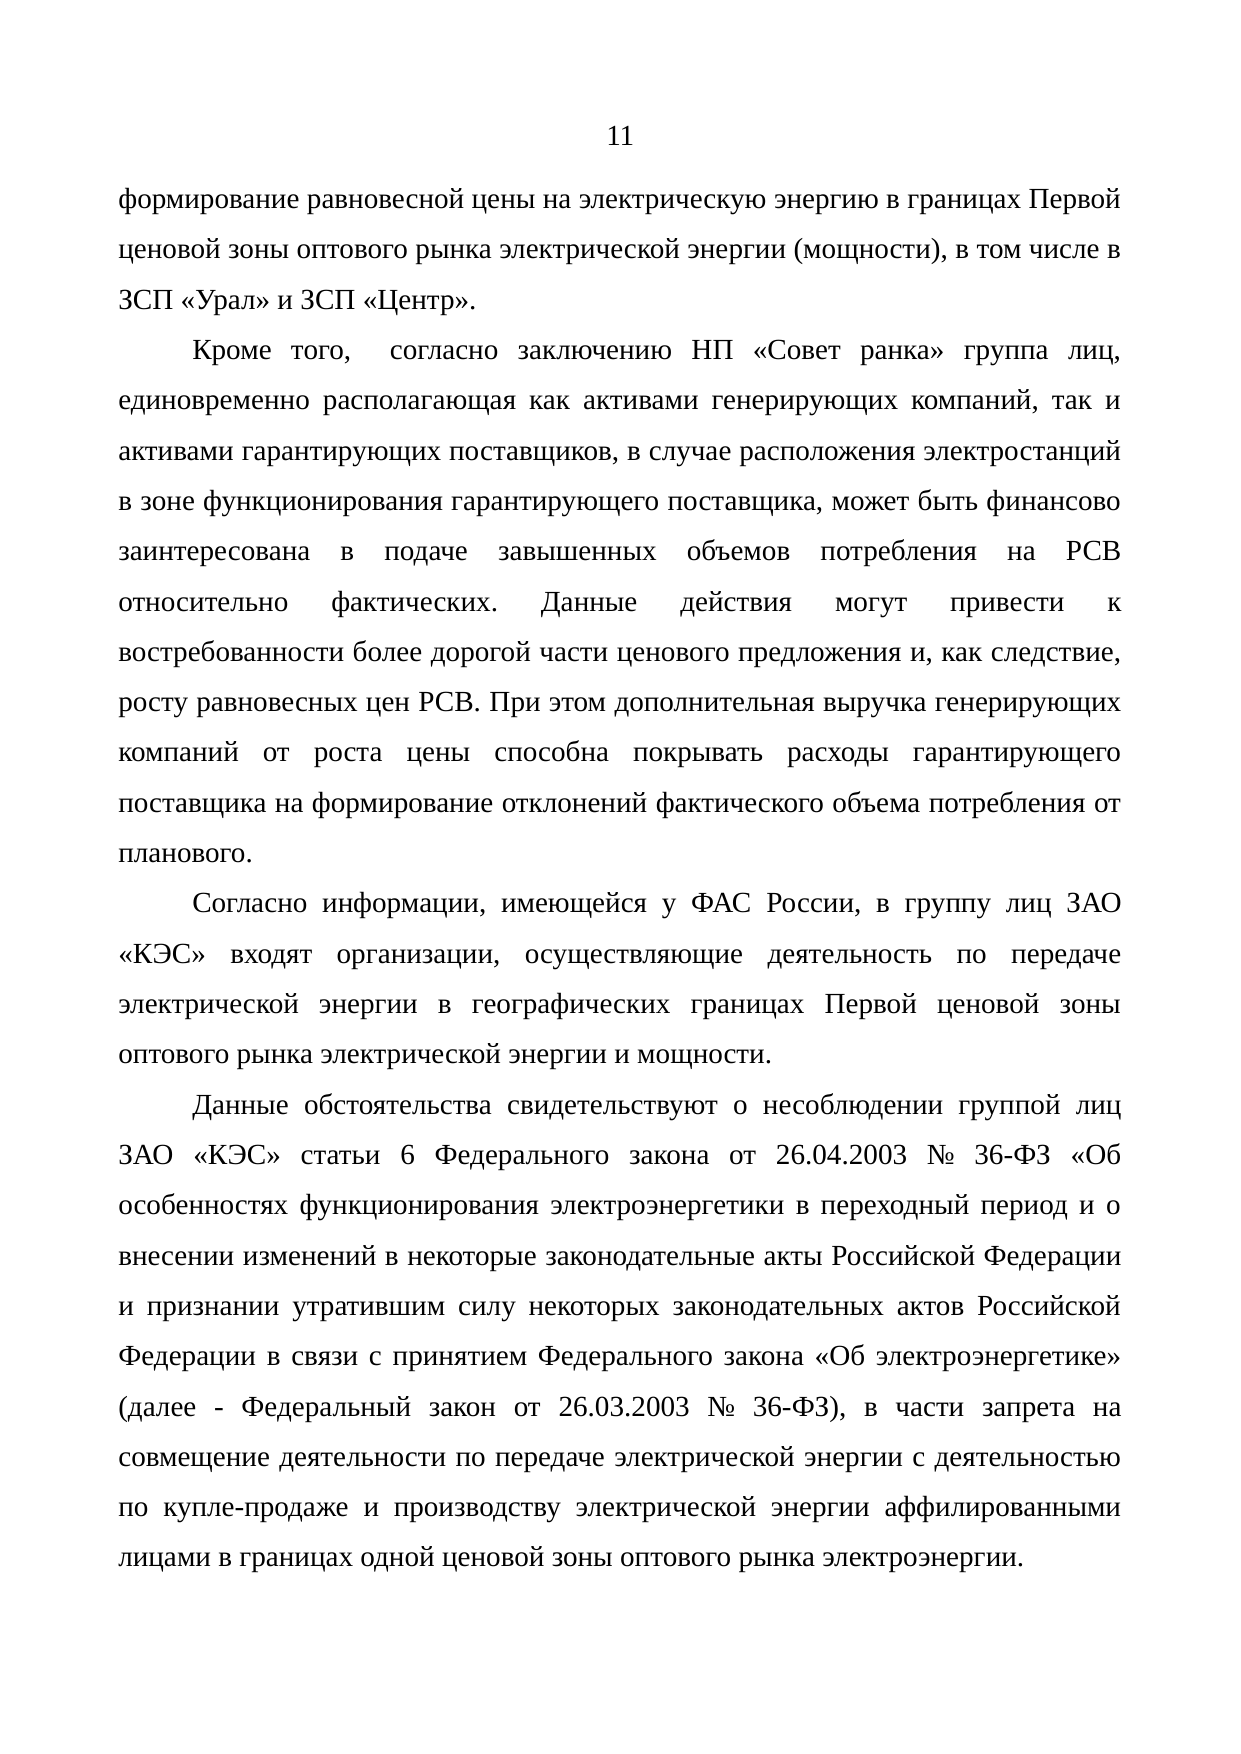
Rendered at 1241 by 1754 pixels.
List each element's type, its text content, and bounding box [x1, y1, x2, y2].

text Кроме того, согласно заключению НП «Совет ранка» группа лиц, единовременно располагающая как активами генерирующих компаний, так и активами гарантирующих поставщиков, в случае расположения электростанций в зоне функционирования гарантирующего поставщика, может быть финансово заинтересована в подаче завышенных объемов потребления на РСВ относительно фактических. Данные действия могут привести к востребованности более дорогой части ценового предложения и, как следствие, росту равновесных цен РСВ. При этом дополнительная выручка генерирующих компаний от роста цены способна покрывать расходы гарантирующего поставщика на формирование отклонений фактического объема потребления от планового. [118, 332, 1122, 869]
text Согласно информации, имеющейся у ФАС России, в группу лиц ЗАО «КЭС» входят организации, осуществляющие деятельность по передаче электрической энергии в географических границах Первой ценовой зоны оптового рынка электрической энергии и мощности. [118, 886, 1122, 1070]
text формирование равновесной цены на электрическую энергию в границах Первой ценовой зоны оптового рынка электрической энергии (мощности), в том числе в ЗСП «Урал» и ЗСП «Центр». [118, 181, 1122, 315]
text Данные обстоятельства свидетельствуют о несоблюдении группой лиц ЗАО «КЭС» статьи 6 Федерального закона от 26.04.2003 № 36-ФЗ «Об особенностях функционирования электроэнергетики в переходный период и о внесении изменений в некоторые законодательные акты Российской Федерации и признании утратившим силу некоторых законодательных актов Российской Федерации в связи с принятием Федерального закона «Об электроэнергетике» (далее - Федеральный закон от 26.03.2003 № 36-ФЗ), в части запрета на совмещение деятельности по передаче электрической энергии с деятельностью по купле-продаже и производству электрической энергии аффилированными лицами в границах одной ценовой зоны оптового рынка электроэнергии. [118, 1087, 1122, 1573]
